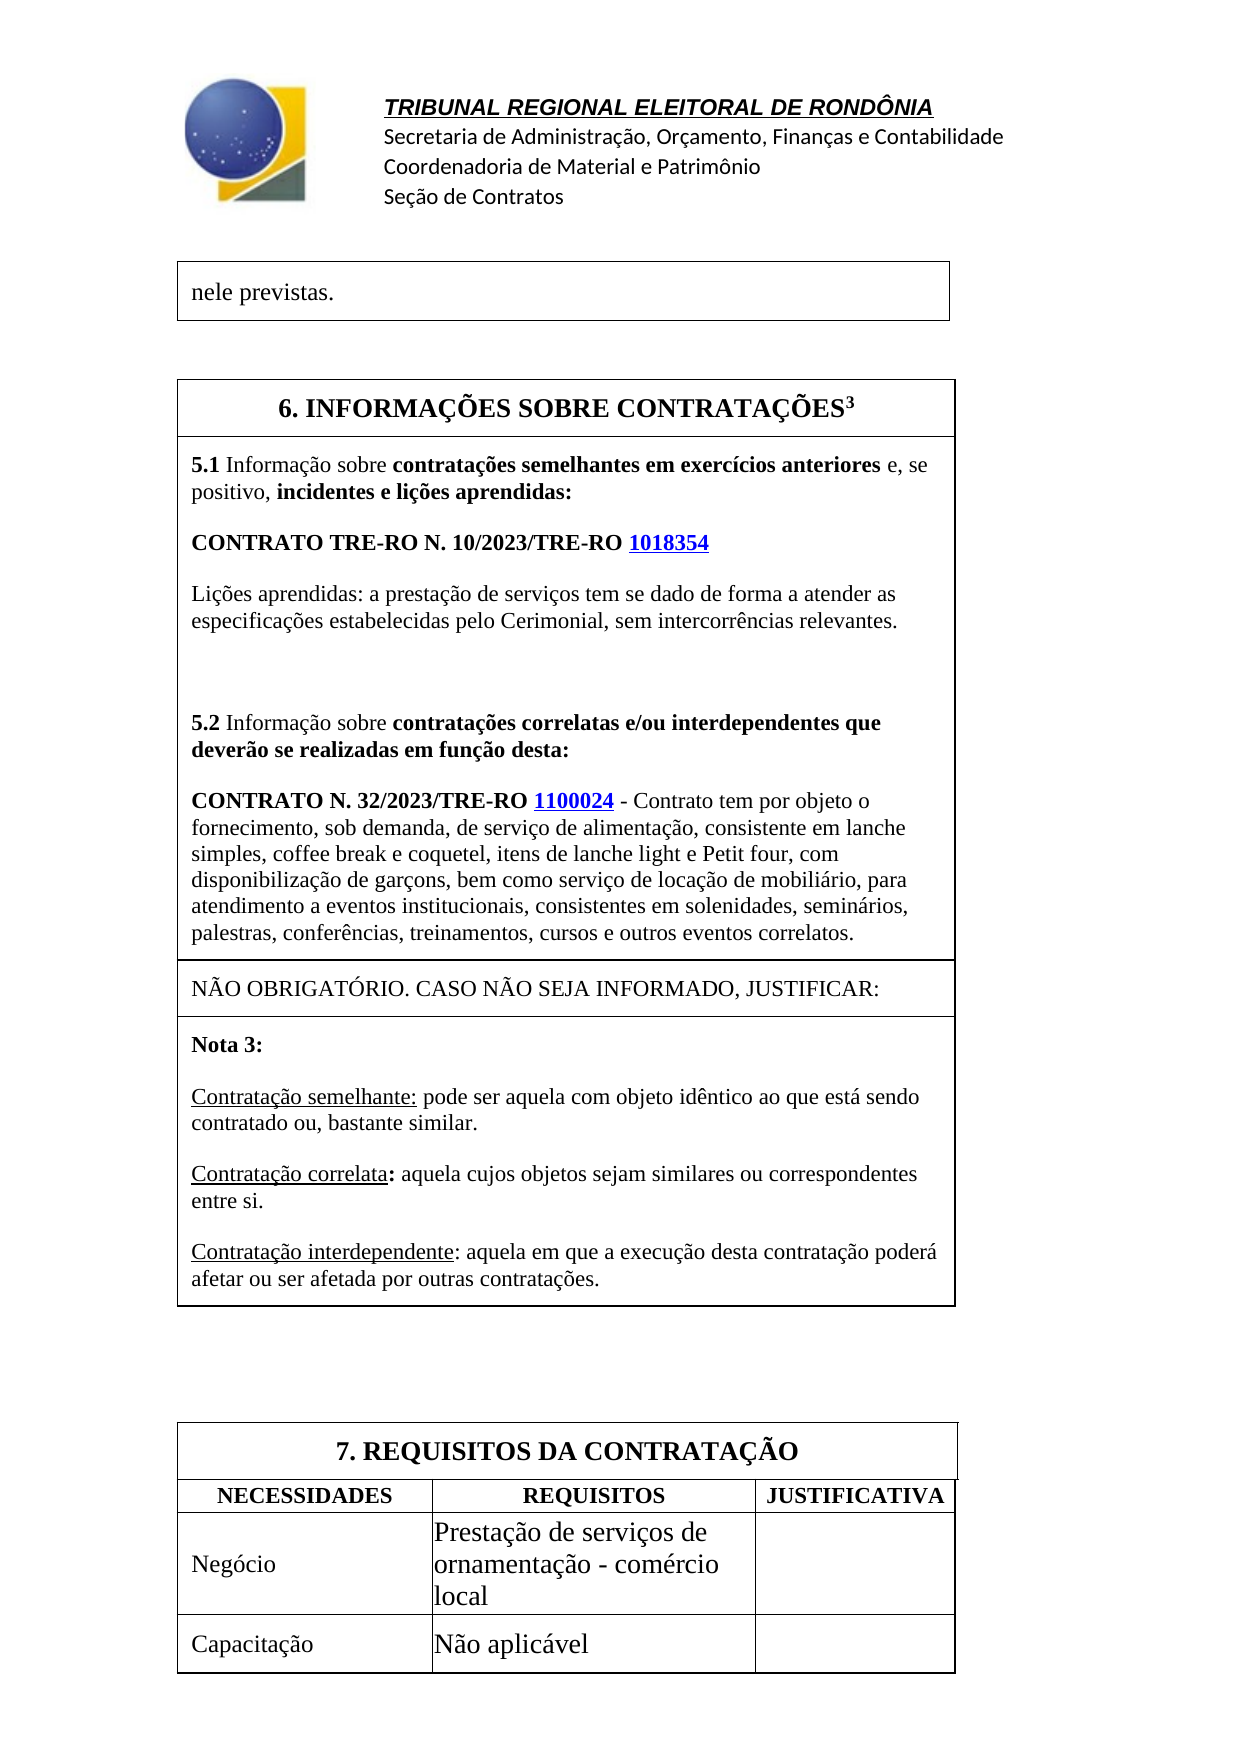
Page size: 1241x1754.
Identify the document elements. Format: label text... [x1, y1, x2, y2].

table_header 7. REQUISITOS DA CONTRATAÇÃO [178, 1423, 957, 1478]
table_cell nele previstas. [178, 262, 949, 319]
table_cell Não aplicável [433, 1615, 755, 1672]
table_cell Prestação de serviços de ornamentação - comércio local [433, 1513, 755, 1613]
table_header 6. INFORMAÇÕES SOBRE CONTRATAÇÕES3 [178, 380, 954, 436]
table_cell Nota 3: Contratação semelhante: pode ser aquela com objeto idêntico ao que está sendo contratado ou, bastante similar. Contratação correlata: aquela cujos objetos sejam similares ou correspondentes entre si. Contratação interdependente: aquela em que a execução desta contratação poderá afetar ou ser afetada por outras contratações. [178, 1017, 954, 1305]
table_cell NÃO OBRIGATÓRIO. CASO NÃO SEJA INFORMADO, JUSTIFICAR: [178, 961, 954, 1016]
table_cell 5.1 Informação sobre contratações semelhantes em exercícios anteriores e, se positivo, incidentes e lições aprendidas: CONTRATO TRE-RO N. 10/2023/TRE-RO 1018354 Lições aprendidas: a prestação de serviços tem se dado de forma a atender as especificações estabelecidas pelo Cerimonial, sem intercorrências relevantes. 5.2 Informação sobre contratações correlatas e/ou interdependentes que deverão se realizadas em função desta: CONTRATO N. 32/2023/TRE-RO 1100024 - Contrato tem por objeto o fornecimento, sob demanda, de serviço de alimentação, consistente em lanche simples, coffee break e coquetel, itens de lanche light e Petit four, com disponibilização de garçons, bem como serviço de locação de mobiliário, para atendimento a eventos institucionais, consistentes em solenidades, seminários, palestras, conferências, treinamentos, cursos e outros eventos correlatos. [178, 437, 954, 959]
table_cell [756, 1615, 954, 1672]
table_cell [756, 1513, 954, 1613]
table_cell JUSTIFICATIVA [756, 1480, 954, 1511]
table_cell Negócio [178, 1513, 432, 1613]
table_cell Capacitação [178, 1615, 432, 1672]
table_cell REQUISITOS [433, 1480, 755, 1511]
table_cell NECESSIDADES [178, 1480, 432, 1511]
